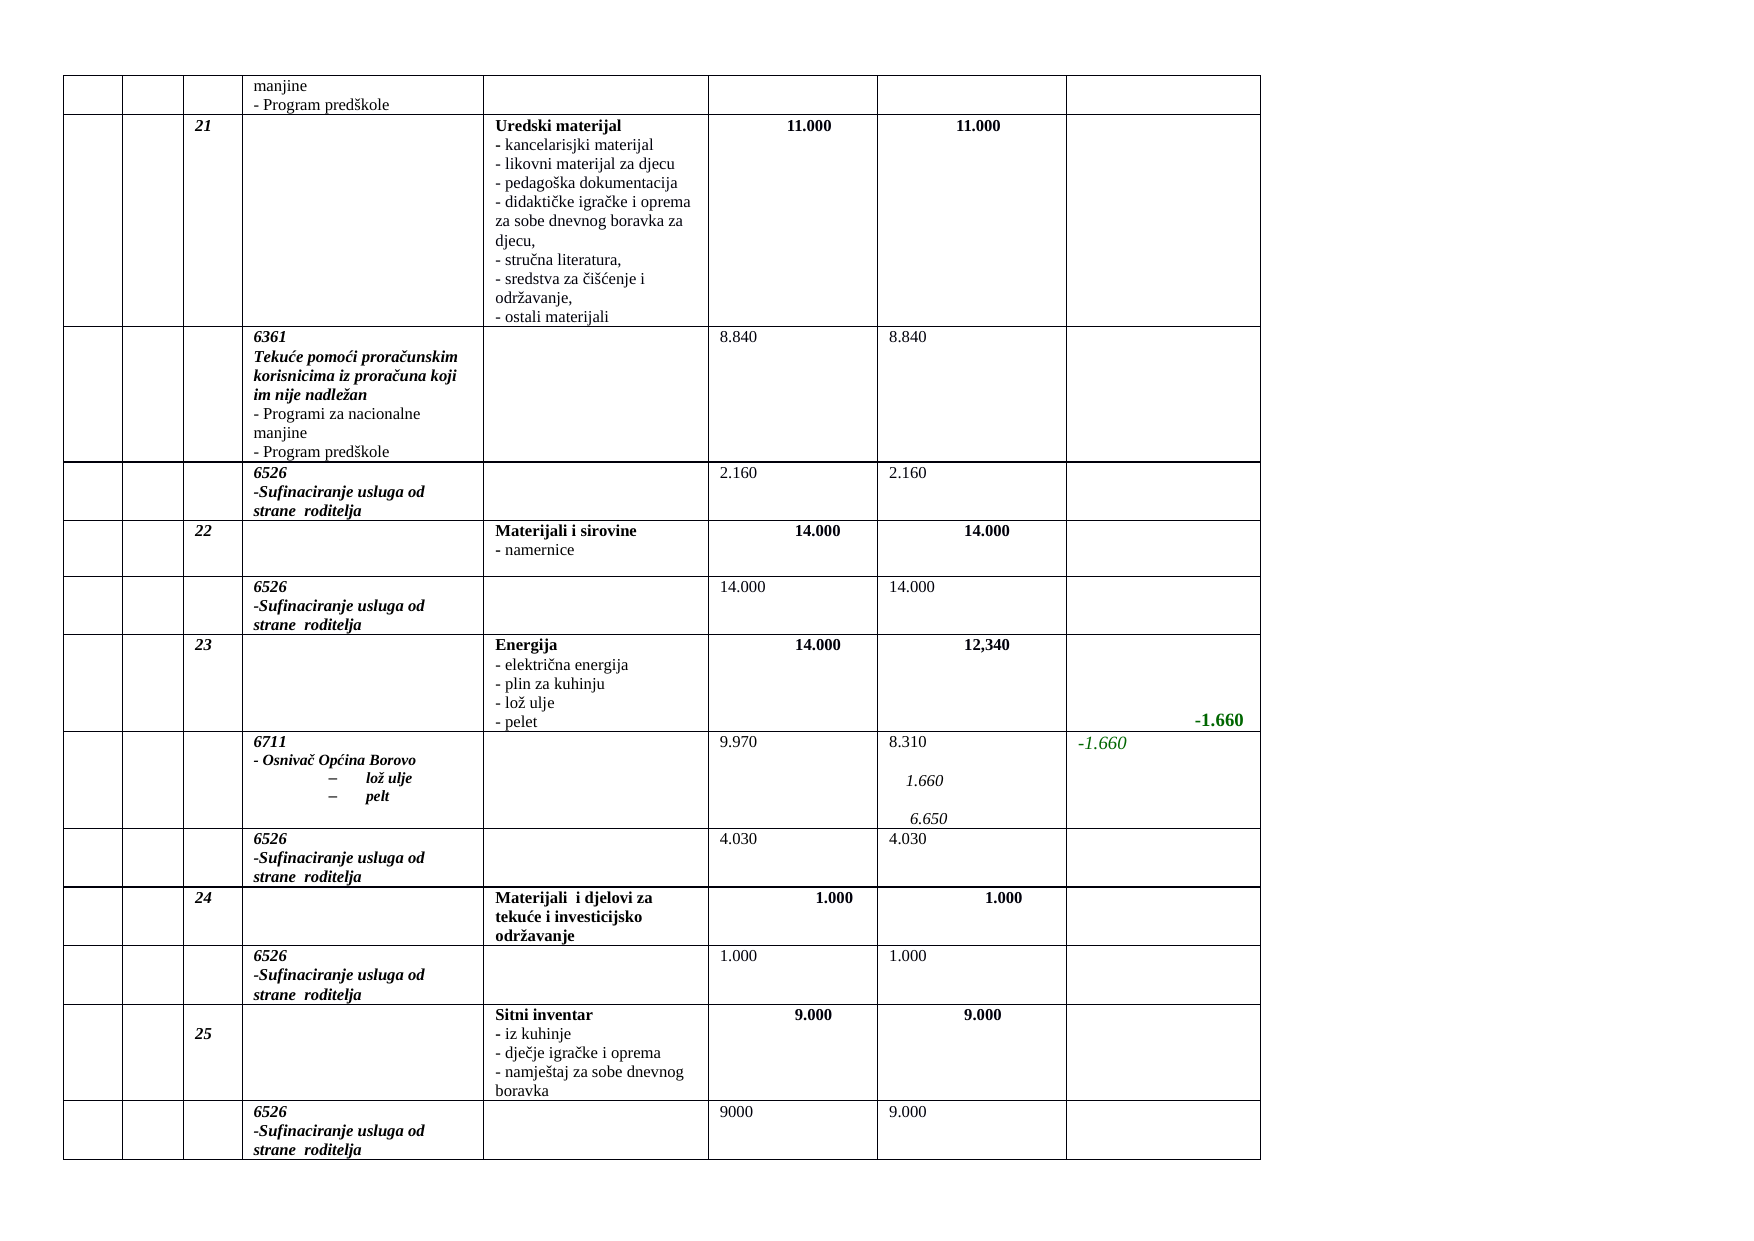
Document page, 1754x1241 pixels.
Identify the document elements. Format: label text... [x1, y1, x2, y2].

table_cell 9.000 [878, 1005, 1066, 1100]
table_cell 22 [184, 521, 242, 576]
table_cell [64, 327, 122, 461]
table_cell [123, 829, 183, 886]
table_cell Uredski materijal - kancelarisjki materijal - likovni materijal za djecu - pedagoška dokumentacija - didaktičke igračke i oprema za sobe dnevnog boravka za djecu, - stručna literatura, - sredstva za čišćenje i održavanje, - ostali materijali [484, 115, 708, 326]
table_cell [184, 1101, 242, 1159]
table_cell [123, 635, 183, 731]
table_cell [1067, 115, 1260, 326]
table_cell [123, 1101, 183, 1159]
table_cell 9000 [709, 1101, 877, 1159]
table_cell [709, 76, 877, 114]
table_cell [64, 577, 122, 634]
table_cell [64, 888, 122, 945]
table_cell [64, 115, 122, 326]
table_cell 6526 -Sufinaciranje usluga od strane roditelja [243, 946, 483, 1003]
table_cell 2.160 [878, 463, 1066, 520]
table_cell 21 [184, 115, 242, 326]
table_cell [243, 888, 483, 945]
table_cell 11.000 [878, 115, 1066, 326]
table_cell 14.000 [709, 521, 877, 576]
table_cell 6526 -Sufinaciranje usluga od strane roditelja [243, 577, 483, 634]
table_cell [243, 115, 483, 326]
table_cell Materijali i sirovine - namernice [484, 521, 708, 576]
table_cell [64, 946, 122, 1003]
table_cell [243, 635, 483, 731]
table_cell 25 [184, 1005, 242, 1100]
table_cell [123, 115, 183, 326]
table_cell 14.000 [878, 521, 1066, 576]
table_cell 24 [184, 888, 242, 945]
table_cell 9.000 [709, 1005, 877, 1100]
table_cell [123, 521, 183, 576]
table_cell [484, 327, 708, 461]
table_cell [484, 829, 708, 886]
table_cell [484, 946, 708, 1003]
table_cell [64, 1101, 122, 1159]
table_cell [1067, 577, 1260, 634]
table_cell [64, 76, 122, 114]
table_cell [1067, 521, 1260, 576]
table_cell [1067, 327, 1260, 461]
table_cell [184, 577, 242, 634]
table_cell 1.000 [878, 946, 1066, 1003]
table_cell [184, 463, 242, 520]
table_cell 11.000 [709, 115, 877, 326]
table_cell [123, 888, 183, 945]
table_cell 12.340 [878, 635, 1066, 731]
table_cell [484, 76, 708, 114]
table_cell -1.660 [1067, 635, 1260, 731]
table_cell 6526 -Sufinaciranje usluga od strane roditelja [243, 829, 483, 886]
table_cell 1.000 [709, 888, 877, 945]
table_cell [484, 1101, 708, 1159]
table_cell manjine - Program predškole [243, 76, 483, 114]
table_cell [1067, 1101, 1260, 1159]
table_cell [123, 732, 183, 828]
table_cell 14.000 [709, 635, 877, 731]
table_cell [484, 577, 708, 634]
table_cell Materijali i djelovi za tekuće i investicijsko održavanje [484, 888, 708, 945]
table_cell [123, 76, 183, 114]
table_cell [123, 463, 183, 520]
table_cell [64, 521, 122, 576]
table_cell [1067, 463, 1260, 520]
table_cell [123, 946, 183, 1003]
table_cell [184, 76, 242, 114]
table_cell 1.000 [709, 946, 877, 1003]
table_cell [1067, 829, 1260, 886]
table_cell [123, 1005, 183, 1100]
table_cell [1067, 946, 1260, 1003]
table_cell 14.000 [878, 577, 1066, 634]
table_cell 9.000 [878, 1101, 1066, 1159]
table_cell 2.160 [709, 463, 877, 520]
table_cell 1.000 [878, 888, 1066, 945]
table_cell [184, 732, 242, 828]
table_cell [64, 463, 122, 520]
table_cell 4.030 [709, 829, 877, 886]
table_cell [123, 577, 183, 634]
table_cell -1.660 [1067, 732, 1260, 828]
table_cell [1067, 888, 1260, 945]
table_cell [64, 829, 122, 886]
table_cell [123, 327, 183, 461]
table_cell [1067, 76, 1260, 114]
table_cell [1067, 1005, 1260, 1100]
table_cell [64, 732, 122, 828]
table_cell 8.840 [878, 327, 1066, 461]
table_cell Sitni inventar - iz kuhinje - dječje igračke i oprema - namještaj za sobe dnevnog boravka [484, 1005, 708, 1100]
table_cell 6526 -Sufinaciranje usluga od strane roditelja [243, 1101, 483, 1159]
table_cell 14.000 [709, 577, 877, 634]
table_cell [484, 463, 708, 520]
table_cell 23 [184, 635, 242, 731]
table_cell [243, 1005, 483, 1100]
table_cell [184, 946, 242, 1003]
table_cell [243, 521, 483, 576]
table_cell [64, 1005, 122, 1100]
table_cell 9.970 [709, 732, 877, 828]
table_cell 6361 Tekuće pomoći proračunskim korisnicima iz proračuna koji im nije nadležan - Programi za nacionalne manjine - Program predškole [243, 327, 483, 461]
table_cell [184, 829, 242, 886]
table_cell 6711 - Osnivač Općina Borovo lož ulje pelt [243, 732, 483, 828]
table_cell 8.840 [709, 327, 877, 461]
table_cell [878, 76, 1066, 114]
table_cell [64, 635, 122, 731]
table_cell 8.310 1.660 6.650 [878, 732, 1066, 828]
table_cell [184, 327, 242, 461]
table_cell Energija - električna energija - plin za kuhinju - lož ulje - pelet [484, 635, 708, 731]
table_cell [484, 732, 708, 828]
table_cell 6526 -Sufinaciranje usluga od strane roditelja [243, 463, 483, 520]
table_cell 4.030 [878, 829, 1066, 886]
